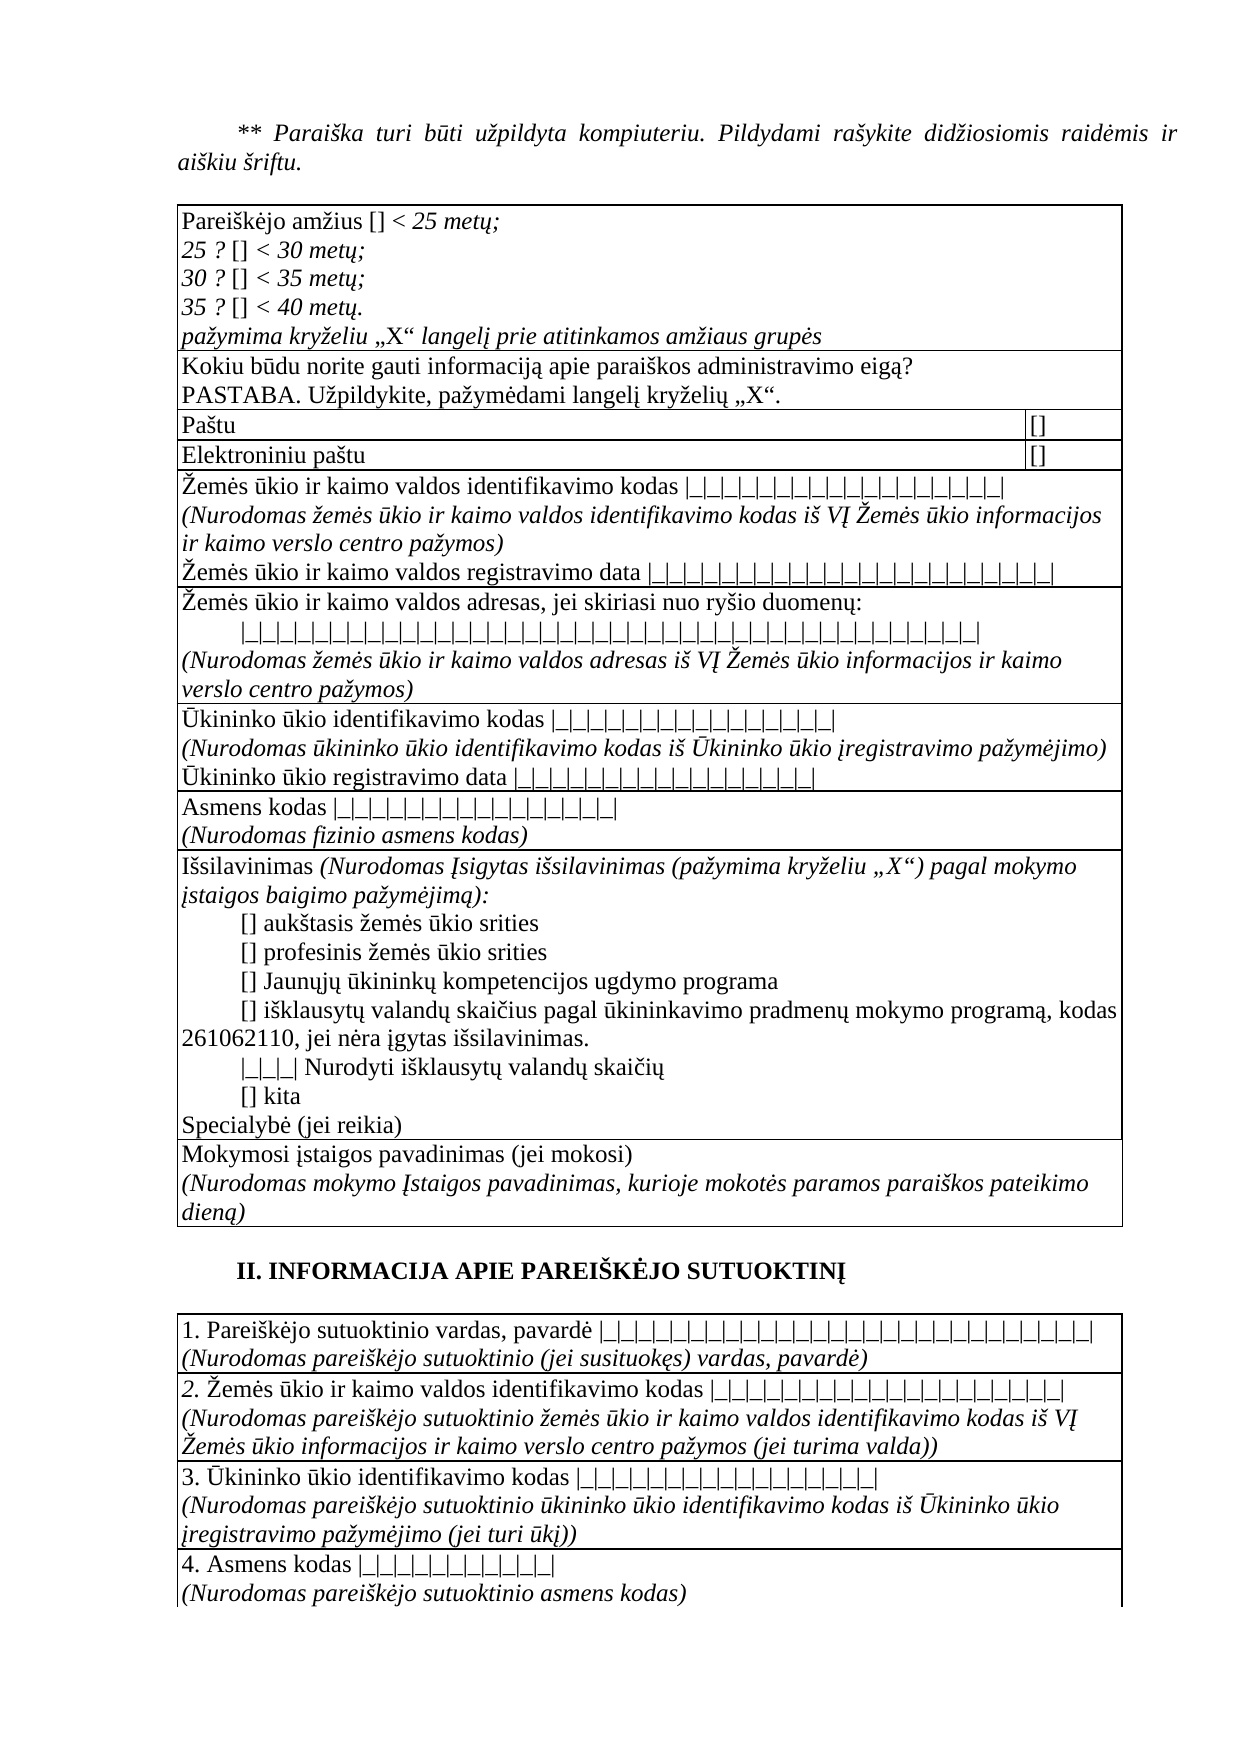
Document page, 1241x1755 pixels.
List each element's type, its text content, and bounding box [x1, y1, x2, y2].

table_cell (Nurodomas žemės ūkio ir kaimo valdos adresas iš VĮ Žemės ūkio informacijos ir kaimo verslo centro pažymos) [178, 645, 1121, 702]
table_cell Ūkininko ūkio identifikavimo kodas |_|_|_|_|_|_|_|_|_|_|_|_|_|_|_|_| (Nurodomas ūkininko ūkio identifikavimo kodas iš Ūkininko ūkio įregistravimo pažymėjimo) Ūkininko ūkio registravimo data |_|_|_|_|_|_|_|_|_|_|_|_|_|_|_|_|_| [178, 704, 1121, 790]
table_cell 4. Asmens kodas |_|_|_|_|_|_|_|_|_|_|_| (Nurodomas pareiškėjo sutuoktinio asmens kodas) [178, 1550, 1121, 1607]
table_cell Asmens kodas |_|_|_|_|_|_|_|_|_|_|_|_|_|_|_|_| (Nurodomas fizinio asmens kodas) [178, 792, 1121, 849]
text II. INFORMACIJA APIE PAREIŠKĖJO SUTUOKTINĮ [177, 1256, 1181, 1284]
table_cell 2. Žemės ūkio ir kaimo valdos identifikavimo kodas |_|_|_|_|_|_|_|_|_|_|_|_|_|_|_|_|_|_|_|_| (Nurodomas pareiškėjo sutuoktinio žemės ūkio ir kaimo valdos identifikavimo kodas iš VĮ Žemės ūkio informacijos ir kaimo verslo centro pažymos (jei turima valda)) [178, 1374, 1121, 1460]
table_cell 25 ?<= [][] < 30 metų; [178, 235, 1121, 263]
table_cell pažymima kryželiu „X“ langelį prie atitinkamos amžiaus grupės [178, 321, 1121, 350]
table_cell Žemės ūkio ir kaimo valdos identifikavimo kodas |_|_|_|_|_|_|_|_|_|_|_|_|_|_|_|_|_|_| (Nurodomas žemės ūkio ir kaimo valdos identifikavimo kodas iš VĮ Žemės ūkio informacijos ir kaimo verslo centro pažymos) Žemės ūkio ir kaimo valdos registravimo data |_|_|_|_|_|_|_|_|_|_|_|_|_|_|_|_|_|_|_|_|_|_|_| [178, 471, 1121, 586]
table_cell [][] [1026, 441, 1121, 469]
table_cell 30 ?<= [][] < 35 metų; [178, 264, 1121, 292]
table_cell Žemės ūkio ir kaimo valdos adresas, jei skiriasi nuo ryšio duomenų: |_|_|_|_|_|_|_|_|_|_|_|_|_|_|_|_|_|_|_|_|_|_|_|_|_|_|_|_|_|_|_|_|_|_|_|_|_|_|_|_|_|_| [178, 588, 1121, 645]
text ** Paraiška turi būti užpildyta kompiuteriu. Pildydami rašykite didžiosiomis raidėmis ir aiškiu šriftu. [177, 118, 1181, 176]
table_cell PASTABA. Užpildykite, pažymėdami langelį kryželių „X“. [178, 380, 1121, 409]
table_header 1. Pareiškėjo sutuoktinio vardas, pavardė |_|_|_|_|_|_|_|_|_|_|_|_|_|_|_|_|_|_|_|_|_|_|_|_|_|_|_|_| (Nurodomas pareiškėjo sutuoktinio (jei susituokęs) vardas, pavardė) [178, 1315, 1121, 1372]
table_cell Kokiu būdu norite gauti informaciją apie paraiškos administravimo eigą? [178, 351, 1121, 380]
table_cell 35 ?<= [][] < 40 metų. [178, 292, 1121, 321]
table_cell Paštu [178, 410, 1025, 439]
table_cell 3. Ūkininko ūkio identifikavimo kodas |_|_|_|_|_|_|_|_|_|_|_|_|_|_|_|_|_| (Nurodomas pareiškėjo sutuoktinio ūkininko ūkio identifikavimo kodas iš Ūkininko ūkio įregistravimo pažymėjimo (jei turi ūkį)) [178, 1462, 1121, 1548]
table_header Pareiškėjo amžius [][] < 25 metų; [178, 206, 1121, 235]
table_cell Elektroniniu paštu [178, 441, 1025, 469]
table_cell [][] [1026, 410, 1121, 439]
table_cell Išsilavinimas (Nurodomas Įsigytas išsilavinimas (pažymima kryželiu „X“) pagal mokymo įstaigos baigimo pažymėjimą): [][] aukštasis žemės ūkio srities [][] profesinis žemės ūkio srities [][] Jaunųjų ūkininkų kompetencijos ugdymo programa [][] išklausytų valandų skaičius pagal ūkininkavimo pradmenų mokymo programą, kodas 261062110, jei nėra įgytas išsilavinimas. |_|_|_| Nurodyti išklausytų valandų skaičių [][] kita Specialybė (jei reikia) [178, 851, 1121, 1138]
table_cell Mokymosi įstaigos pavadinimas (jei mokosi) (Nurodomas mokymo Įstaigos pavadinimas, kurioje mokotės paramos paraiškos pateikimo dieną) [178, 1140, 1122, 1226]
